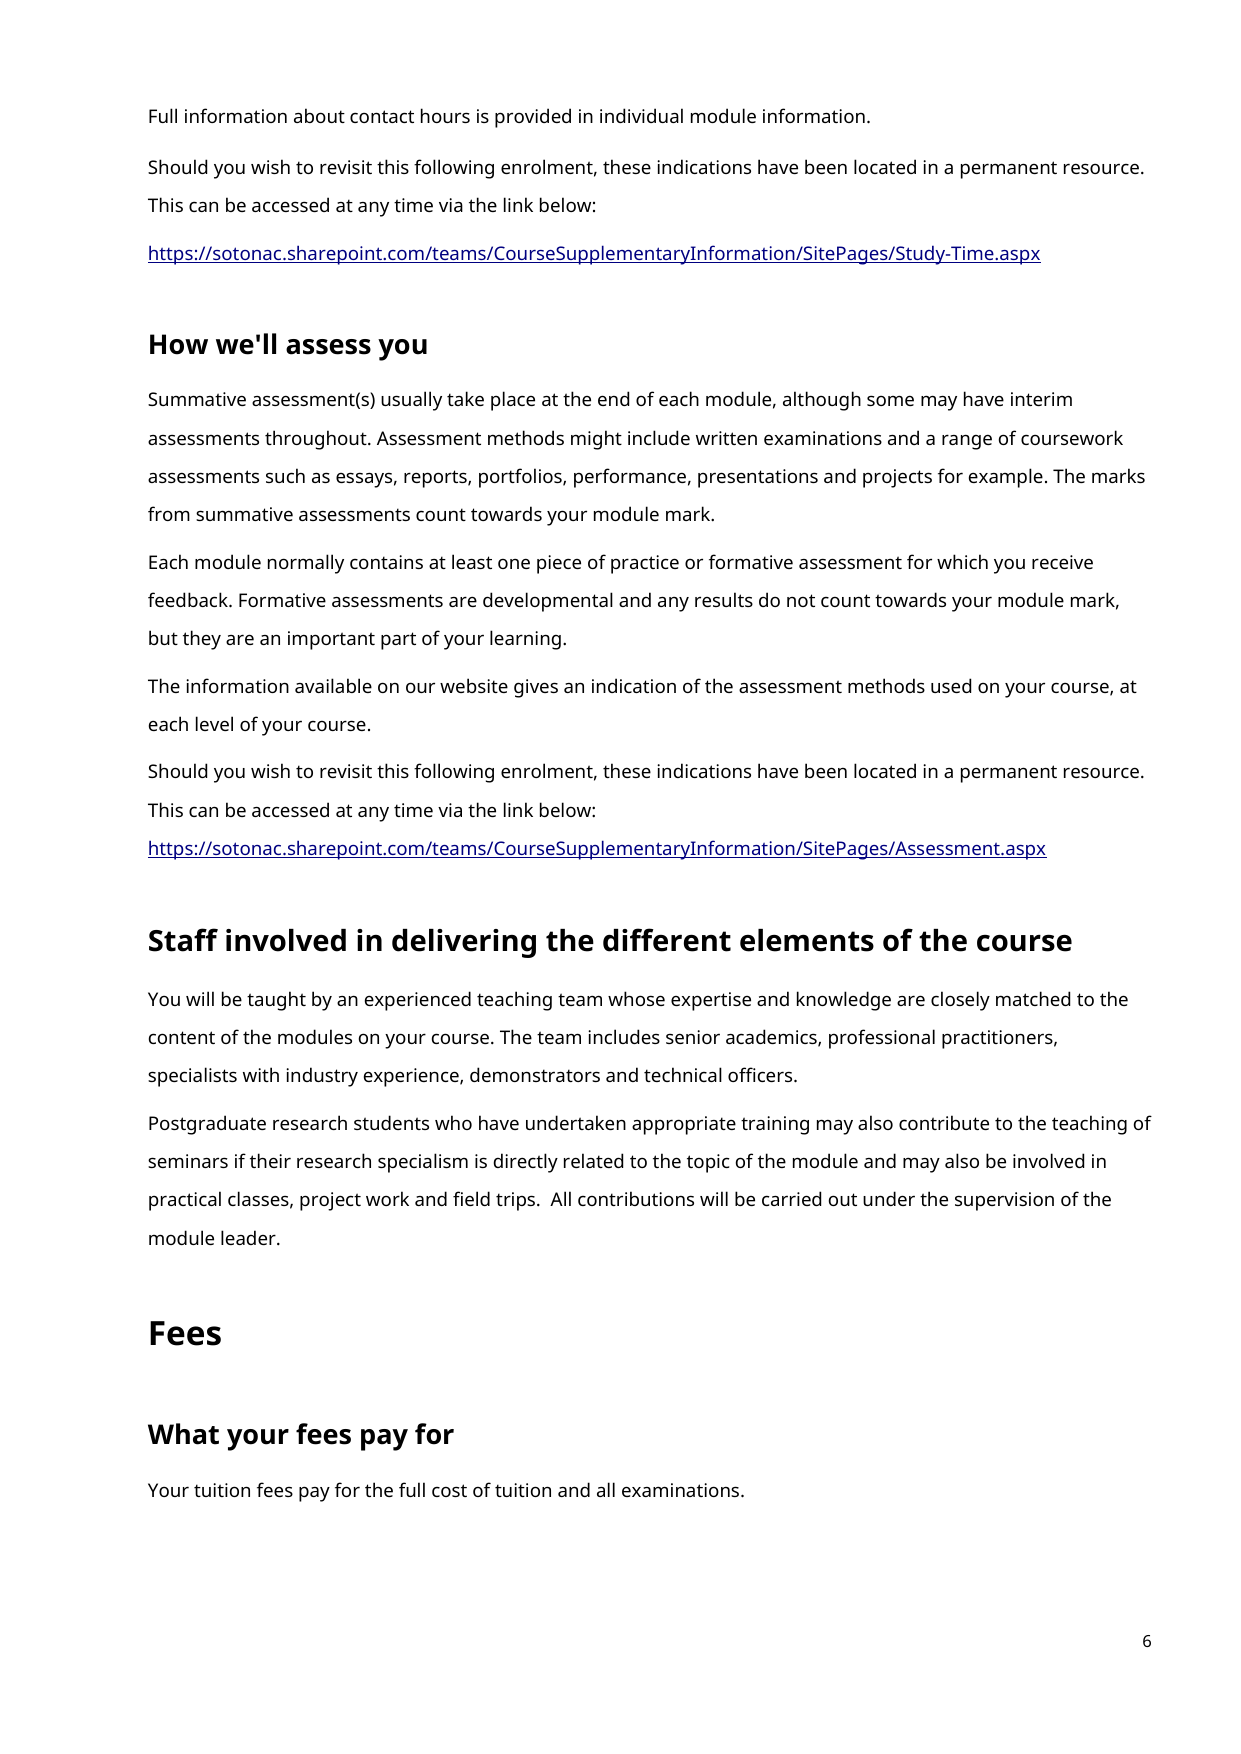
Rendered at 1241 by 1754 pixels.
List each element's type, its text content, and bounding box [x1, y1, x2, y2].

text The information available on our website gives an indication of the assessment methods used on your course, at each level of your course. [148, 673, 1152, 737]
text Each module normally contains at least one piece of practice or formative assessment for which you receive feedback. Formative assessments are developmental and any results do not count towards your module mark, but they are an important part of your learning. [148, 549, 1152, 651]
text Should you wish to revisit this following enrolment, these indications have been located in a permanent resource. This can be accessed at any time via the link below: [148, 154, 1152, 218]
text Your tuition fees pay for the full cost of tuition and all examinations. [148, 1477, 1152, 1503]
text Summative assessment(s) usually take place at the end of each module, although some may have interim assessments throughout. Assessment methods might include written examinations and a range of coursework assessments such as essays, reports, portfolios, performance, presentations and projects for example. The marks from summative assessments count towards your module mark. [148, 387, 1152, 527]
subtitle Staff involved in delivering the different elements of the course [148, 920, 1152, 960]
subtitle What your fees pay for [148, 1416, 1152, 1452]
text You will be taught by an experienced teaching team whose expertise and knowledge are closely matched to the content of the modules on your course. The team includes senior academics, professional practitioners, specialists with industry experience, demonstrators and technical officers. [148, 986, 1152, 1088]
subtitle Fees [148, 1310, 1152, 1355]
subtitle How we'll assess you [148, 325, 1152, 362]
text Full information about contact hours is provided in individual module information. [148, 103, 1152, 129]
text Postgraduate research students who have undertaken appropriate training may also contribute to the teaching of seminars if their research specialism is directly related to the topic of the module and may also be involved in practical classes, project work and field trips. All contributions will be carried out under the supervision of the module leader. [148, 1110, 1152, 1250]
text Should you wish to revisit this following enrolment, these indications have been located in a permanent resource. This can be accessed at any time via the link below: https://sotonac.sharepoint.com/teams/CourseSupplementaryInformation/SitePages/Assessment.aspx [148, 759, 1152, 861]
text https://sotonac.sharepoint.com/teams/CourseSupplementaryInformation/SitePages/Study-Time.aspx [148, 240, 1152, 266]
